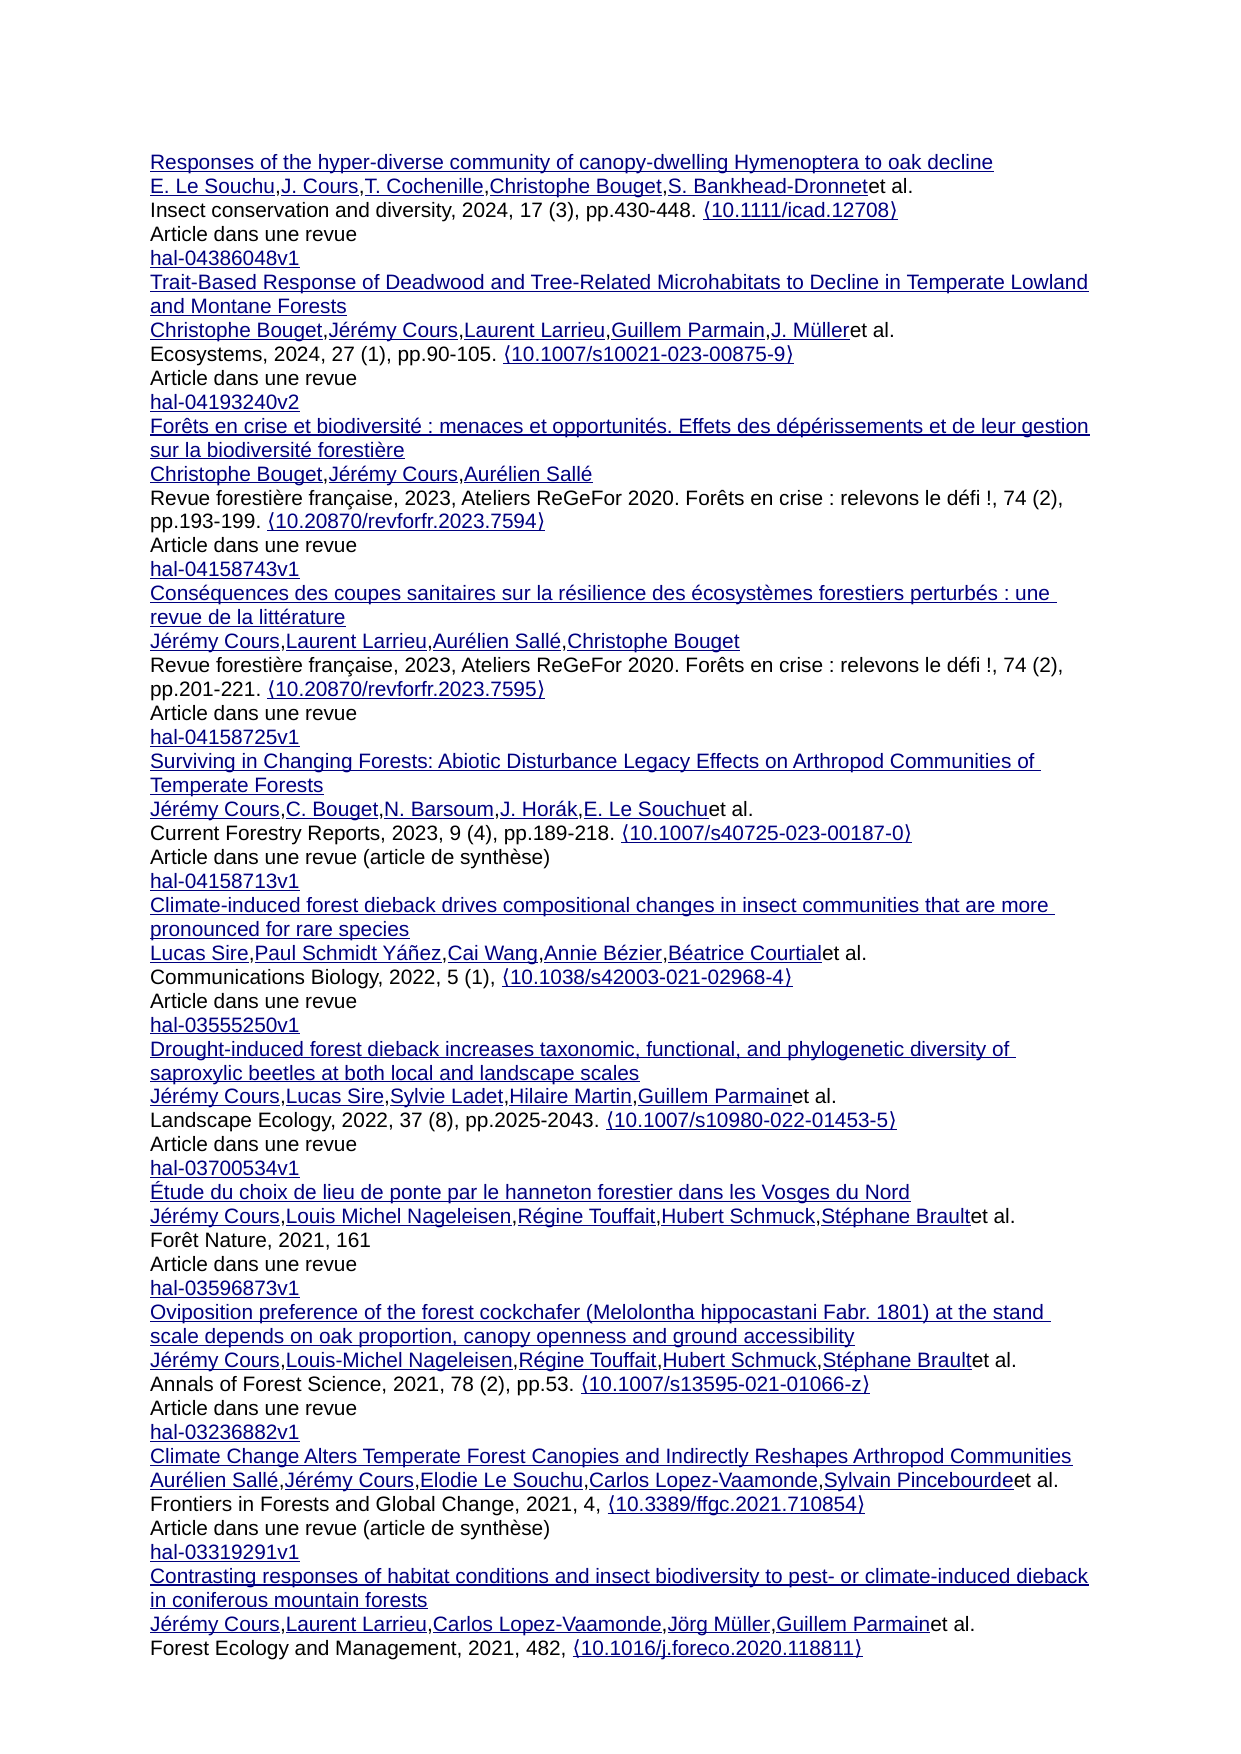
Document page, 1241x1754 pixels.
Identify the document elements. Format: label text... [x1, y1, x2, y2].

table_cell Conséquences des coupes sanitaires sur la résilience des écosystèmes forestiers perturbés : une revue de la littérature Jérémy Cours,Laurent Larrieu,Aurélien Sallé,Christophe Bouget Revue forestière française, 2023, Ateliers ReGeFor 2020. Forêts en crise : relevons le défi !, 74 (2), pp.201-221. ⟨10.20870/revforfr.2023.7595⟩ Article dans une revue hal-04158725v1 [150, 581, 1090, 749]
table_cell Trait-Based Response of Deadwood and Tree-Related Microhabitats to Decline in Temperate Lowland and Montane Forests Christophe Bouget,Jérémy Cours,Laurent Larrieu,Guillem Parmain,J. Mülleret al. Ecosystems, 2024, 27 (1), pp.90-105. ⟨10.1007/s10021-023-00875-9⟩ Article dans une revue hal-04193240v2 [150, 270, 1090, 413]
table_cell Oviposition preference of the forest cockchafer (Melolontha hippocastani Fabr. 1801) at the stand scale depends on oak proportion, canopy openness and ground accessibility Jérémy Cours,Louis-Michel Nageleisen,Régine Touffait,Hubert Schmuck,Stéphane Braultet al. Annals of Forest Science, 2021, 78 (2), pp.53. ⟨10.1007/s13595-021-01066-z⟩ Article dans une revue hal-03236882v1 [150, 1300, 1090, 1444]
table_cell Forêts en crise et biodiversité : menaces et opportunités. Effets des dépérissements et de leur gestion [150, 414, 1090, 434]
table_cell Responses of the hyper‐diverse community of canopy‐dwelling Hymenoptera to oak decline E. Le Souchu,J. Cours,T. Cochenille,Christophe Bouget,S. Bankhead-Dronnetet al. Insect conservation and diversity, 2024, 17 (3), pp.430-448. ⟨10.1111/icad.12708⟩ Article dans une revue hal-04386048v1 [150, 150, 1090, 270]
table_cell sur la biodiversité forestière Christophe Bouget,Jérémy Cours,Aurélien Sallé Revue forestière française, 2023, Ateliers ReGeFor 2020. Forêts en crise : relevons le défi !, 74 (2), pp.193-199. ⟨10.20870/revforfr.2023.7594⟩ Article dans une revue hal-04158743v1 [150, 436, 1090, 581]
table_cell Climate Change Alters Temperate Forest Canopies and Indirectly Reshapes Arthropod Communities Aurélien Sallé,Jérémy Cours,Elodie Le Souchu,Carlos Lopez-Vaamonde,Sylvain Pincebourdeet al. Frontiers in Forests and Global Change, 2021, 4, ⟨10.3389/ffgc.2021.710854⟩ Article dans une revue (article de synthèse) hal-03319291v1 [150, 1444, 1090, 1563]
table_cell Étude du choix de lieu de ponte par le hanneton forestier dans les Vosges du Nord Jérémy Cours,Louis Michel Nageleisen,Régine Touffait,Hubert Schmuck,Stéphane Braultet al. Forêt Nature, 2021, 161 Article dans une revue hal-03596873v1 [150, 1180, 1090, 1300]
table_cell Climate-induced forest dieback drives compositional changes in insect communities that are more pronounced for rare species Lucas Sire,Paul Schmidt Yáñez,Cai Wang,Annie Bézier,Béatrice Courtialet al. Communications Biology, 2022, 5 (1), ⟨10.1038/s42003-021-02968-4⟩ Article dans une revue hal-03555250v1 [150, 893, 1090, 1036]
table_cell Surviving in Changing Forests: Abiotic Disturbance Legacy Effects on Arthropod Communities of Temperate Forests Jérémy Cours,C. Bouget,N. Barsoum,J. Horák,E. Le Souchuet al. Current Forestry Reports, 2023, 9 (4), pp.189-218. ⟨10.1007/s40725-023-00187-0⟩ Article dans une revue (article de synthèse) hal-04158713v1 [150, 749, 1090, 893]
table_cell Contrasting responses of habitat conditions and insect biodiversity to pest- or climate-induced dieback in coniferous mountain forests Jérémy Cours,Laurent Larrieu,Carlos Lopez-Vaamonde,Jörg Müller,Guillem Parmainet al. Forest Ecology and Management, 2021, 482, ⟨10.1016/j.foreco.2020.118811⟩ [150, 1564, 1090, 1659]
table_cell Drought-induced forest dieback increases taxonomic, functional, and phylogenetic diversity of saproxylic beetles at both local and landscape scales Jérémy Cours,Lucas Sire,Sylvie Ladet,Hilaire Martin,Guillem Parmainet al. Landscape Ecology, 2022, 37 (8), pp.2025-2043. ⟨10.1007/s10980-022-01453-5⟩ Article dans une revue hal-03700534v1 [150, 1036, 1090, 1180]
